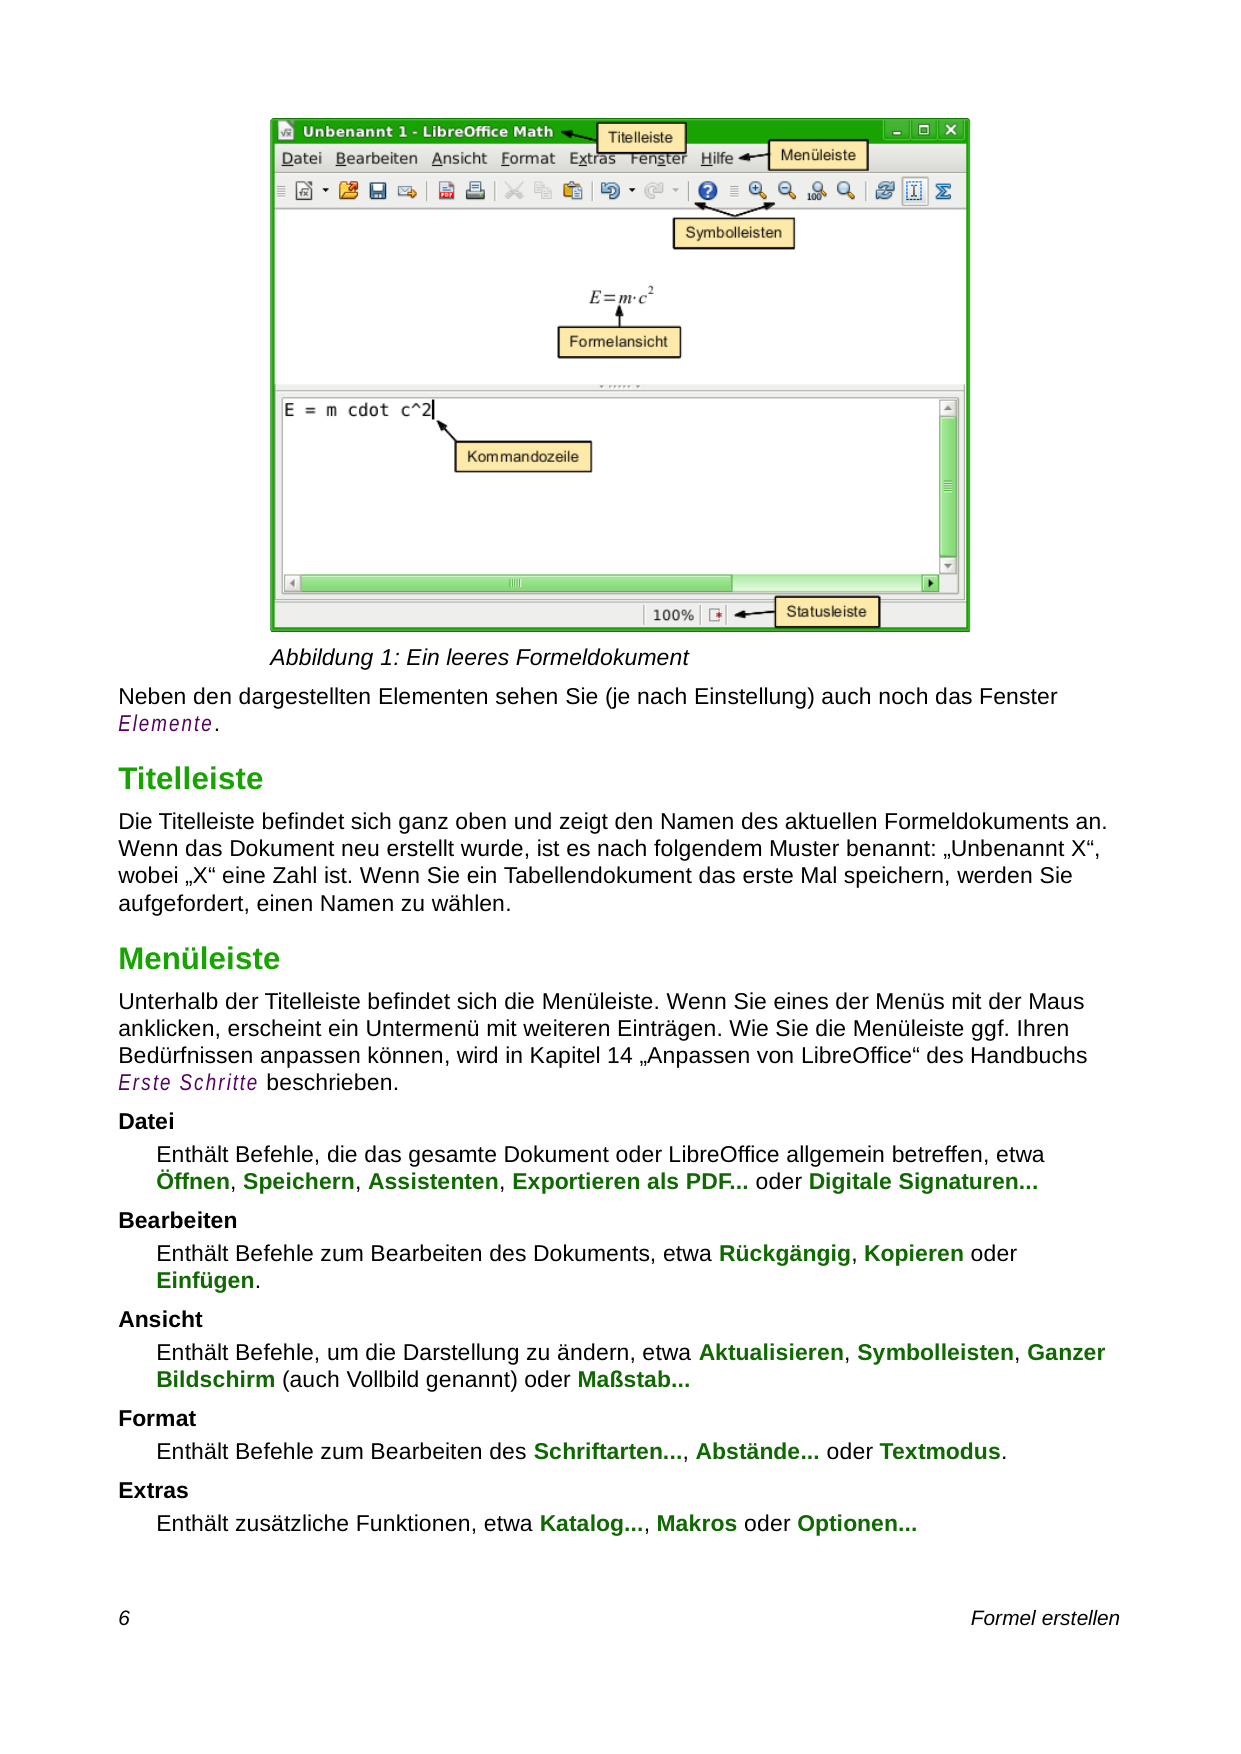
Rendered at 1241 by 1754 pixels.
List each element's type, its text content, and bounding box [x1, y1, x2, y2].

list Format [118, 1404, 1122, 1431]
list Bearbeiten [118, 1206, 1122, 1233]
text Enthält Befehle zum Bearbeiten des Schriftarten..., Abstände... oder Textmodus. [156, 1437, 1122, 1464]
text Enthält Befehle zum Bearbeiten des Dokuments, etwa Rückgängig, Kopieren oder Einfügen. [156, 1239, 1122, 1294]
subtitle Menüleiste [118, 939, 1122, 976]
list Extras [118, 1476, 1122, 1503]
text Enthält Befehle, die das gesamte Dokument oder LibreOffice allgemein betreffen, etwa Öffnen, Speichern, Assistenten, Exportieren als PDF... oder Digitale Signaturen... [156, 1141, 1122, 1195]
text Neben den dargestellten Elementen sehen Sie (je nach Einstellung) auch noch das Fenster Elemente. [118, 682, 1122, 736]
subtitle Titelleiste [118, 760, 1122, 796]
text Enthält Befehle, um die Darstellung zu ändern, etwa Aktualisieren, Symbolleisten, Ganzer Bildschirm (auch Vollbild genannt) oder Maßstab... [156, 1338, 1122, 1393]
text Abbildung 1: Ein leeres Formeldokument [270, 643, 970, 670]
text Enthält zusätzliche Funktionen, etwa Katalog..., Makros oder Optionen... [156, 1509, 1122, 1536]
list Ansicht [118, 1305, 1122, 1332]
picture [270, 118, 971, 632]
text Unterhalb der Titelleiste befindet sich die Menüleiste. Wenn Sie eines der Menüs mit der Maus anklicken, erscheint ein Untermenü mit weiteren Einträgen. Wie Sie die Menüleiste ggf. Ihren Bedürfnissen anpassen können, wird in Kapitel 14 „Anpassen von LibreOffice“ des Handbuchs Erste Schritte beschrieben. [118, 987, 1122, 1096]
text Die Titelleiste befindet sich ganz oben und zeigt den Namen des aktuellen Formeldokuments an. Wenn das Dokument neu erstellt wurde, ist es nach folgendem Muster benannt: „Unbenannt X“, wobei „X“ eine Zahl ist. Wenn Sie ein Tabellendokument das erste Mal speichern, werden Sie aufgefordert, einen Namen zu wählen. [118, 808, 1122, 916]
list Datei [118, 1107, 1122, 1134]
